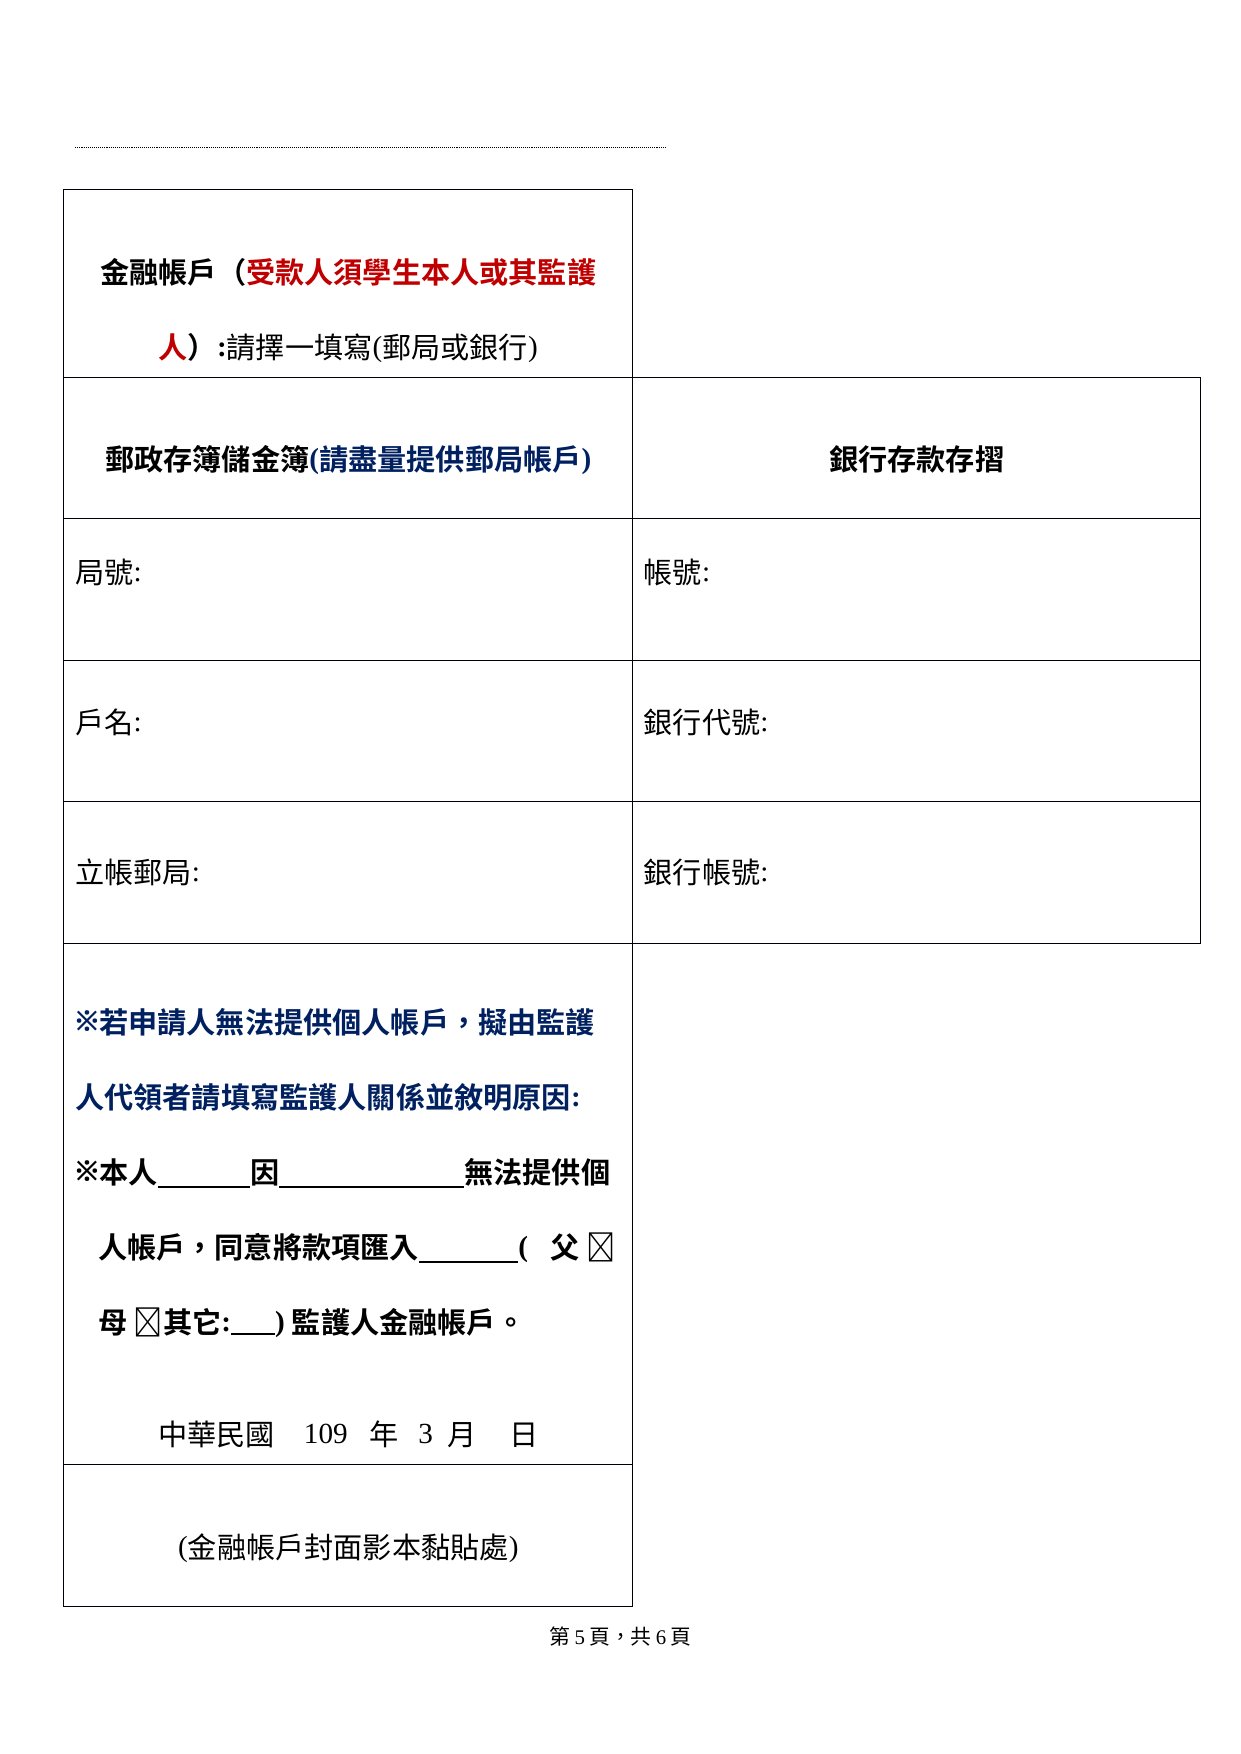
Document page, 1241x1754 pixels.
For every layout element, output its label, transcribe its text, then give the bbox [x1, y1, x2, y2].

table_cell ※若申請人無法提供個人帳戶，擬由監護人代領者請填寫監護人關係並敘明原因: ※本人 因 無法提供個人帳戶，同意將款項匯入 (父 母 其它: ) 監護人金融帳戶。 中華民國 109 年 3 月 日 [64, 944, 632, 1464]
table_cell (金融帳戶封面影本黏貼處) [64, 1465, 632, 1606]
table_cell 銀行帳號: [633, 802, 1200, 943]
table_cell 銀行代號: [633, 661, 1200, 801]
table_header 金融帳戶（受款人須學生本人或其監護人）:請擇一填寫(郵局或銀行) [64, 190, 632, 377]
table_cell 郵政存簿儲金簿(請盡量提供郵局帳戶) [64, 378, 632, 518]
table_cell 局號: [64, 519, 632, 660]
table_cell 銀行存款存摺 [633, 378, 1200, 518]
table_cell 戶名: [64, 661, 632, 801]
table_cell 帳號: [633, 519, 1200, 660]
table_cell 立帳郵局: [64, 802, 632, 943]
